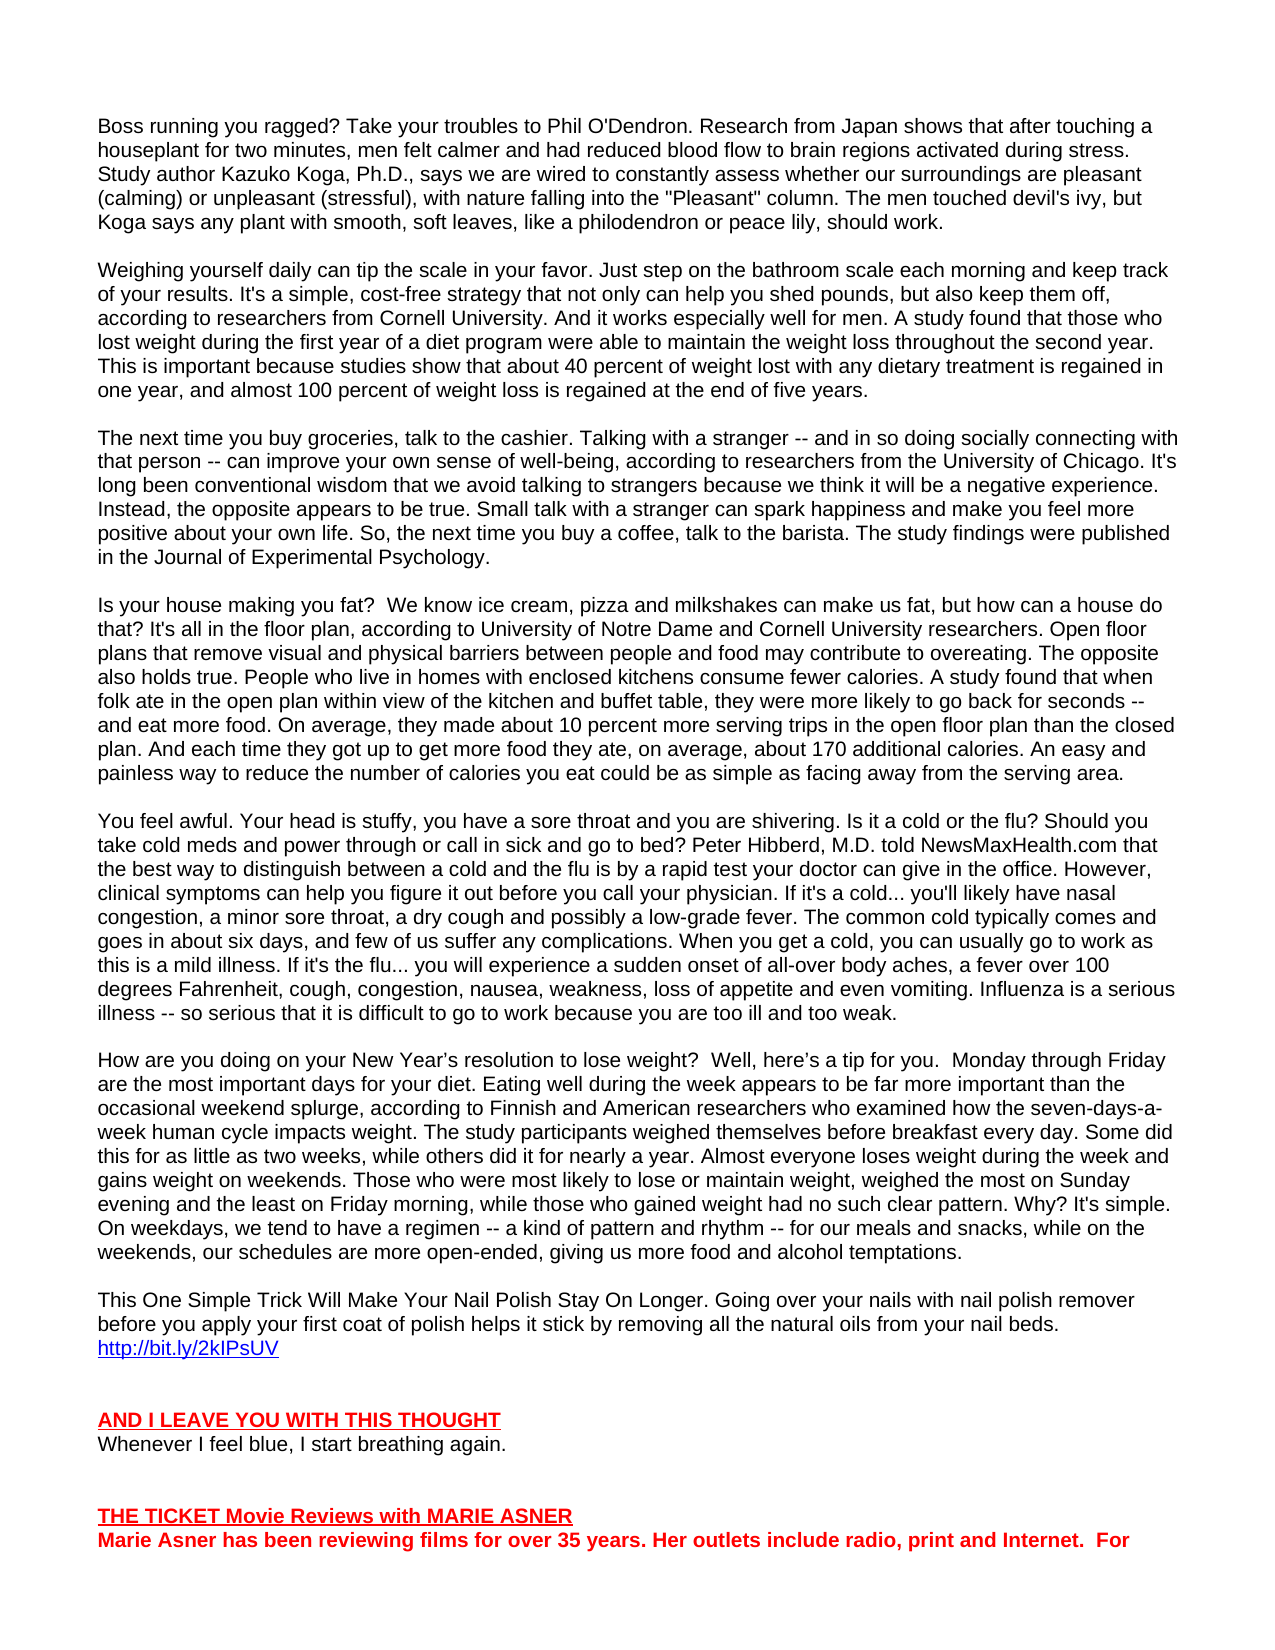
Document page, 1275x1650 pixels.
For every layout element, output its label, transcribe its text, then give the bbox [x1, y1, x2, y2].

text This One Simple Trick Will Make Your Nail Polish Stay On Longer. Going over your nails with nail polish remover before you apply your first coat of polish helps it stick by removing all the natural oils from your nail beds. http://bit.ly/2kIPsUV [97, 1288, 1185, 1360]
text How are you doing on your New Year’s resolution to lose weight? Well, here’s a tip for you. Monday through Friday are the most important days for your diet. Eating well during the week appears to be far more important than the occasional weekend splurge, according to Finnish and American researchers who examined how the seven-days-a-week human cycle impacts weight. The study participants weighed themselves before breakfast every day. Some did this for as little as two weeks, while others did it for nearly a year. Almost everyone loses weight during the week and gains weight on weekends. Those who were most likely to lose or maintain weight, weighed the most on Sunday evening and the least on Friday morning, while those who gained weight had no such clear pattern. Why? It's simple. On weekdays, we tend to have a regimen -- a kind of pattern and rhythm -- for our meals and snacks, while on the weekends, our schedules are more open-ended, giving us more food and alcohol temptations. [97, 1048, 1185, 1264]
text Marie Asner has been reviewing films for over 35 years. Her outlets include radio, print and Internet. For [97, 1527, 1185, 1551]
text The next time you buy groceries, talk to the cashier. Talking with a stranger -- and in so doing socially connecting with that person -- can improve your own sense of well-being, according to researchers from the University of Chicago. It's long been conventional wisdom that we avoid talking to strangers because we think it will be a negative experience. Instead, the opposite appears to be true. Small talk with a stranger can spark happiness and make you feel more positive about your own life. So, the next time you buy a coffee, talk to the barista. The study findings were published in the Journal of Experimental Psychology. [97, 425, 1185, 569]
text Whenever I feel blue, I start breathing again. [97, 1432, 1185, 1456]
text THE TICKET Movie Reviews with MARIE ASNER [97, 1503, 1185, 1527]
text Weighing yourself daily can tip the scale in your favor. Just step on the bathroom scale each morning and keep track of your results. It's a simple, cost-free strategy that not only can help you shed pounds, but also keep them off, according to researchers from Cornell University. And it works especially well for men. A study found that those who lost weight during the first year of a diet program were able to maintain the weight loss throughout the second year. This is important because studies show that about 40 percent of weight lost with any dietary treatment is regained in one year, and almost 100 percent of weight loss is regained at the end of five years. [97, 258, 1185, 401]
text You feel awful. Your head is stuffy, you have a sore throat and you are shivering. Is it a cold or the flu? Should you take cold meds and power through or call in sick and go to bed? Peter Hibberd, M.D. told NewsMaxHealth.com that the best way to distinguish between a cold and the flu is by a rapid test your doctor can give in the office. However, clinical symptoms can help you figure it out before you call your physician. If it's a cold... you'll likely have nasal congestion, a minor sore throat, a dry cough and possibly a low-grade fever. The common cold typically comes and goes in about six days, and few of us suffer any complications. When you get a cold, you can usually go to work as this is a mild illness. If it's the flu... you will experience a sudden onset of all-over body aches, a fever over 100 degrees Fahrenheit, cough, congestion, nausea, weakness, loss of appetite and even vomiting. Influenza is a serious illness -- so serious that it is difficult to go to work because you are too ill and too weak. [97, 809, 1185, 1024]
text AND I LEAVE YOU WITH THIS THOUGHT [97, 1408, 1185, 1432]
text Is your house making you fat? We know ice cream, pizza and milkshakes can make us fat, but how can a house do that? It's all in the floor plan, according to University of Notre Dame and Cornell University researchers. Open floor plans that remove visual and physical barriers between people and food may contribute to overeating. The opposite also holds true. People who live in homes with enclosed kitchens consume fewer calories. A study found that when folk ate in the open plan within view of the kitchen and buffet table, they were more likely to go back for seconds -- and eat more food. On average, they made about 10 percent more serving trips in the open floor plan than the closed plan. And each time they got up to get more food they ate, on average, about 170 additional calories. An easy and painless way to reduce the number of calories you eat could be as simple as facing away from the serving area. [97, 593, 1185, 785]
text Boss running you ragged? Take your troubles to Phil O'Dendron. Research from Japan shows that after touching a houseplant for two minutes, men felt calmer and had reduced blood flow to brain regions activated during stress. Study author Kazuko Koga, Ph.D., says we are wired to constantly assess whether our surroundings are pleasant (calming) or unpleasant (stressful), with nature falling into the "Pleasant" column. The men touched devil's ivy, but Koga says any plant with smooth, soft leaves, like a philodendron or peace lily, should work. [97, 114, 1185, 234]
